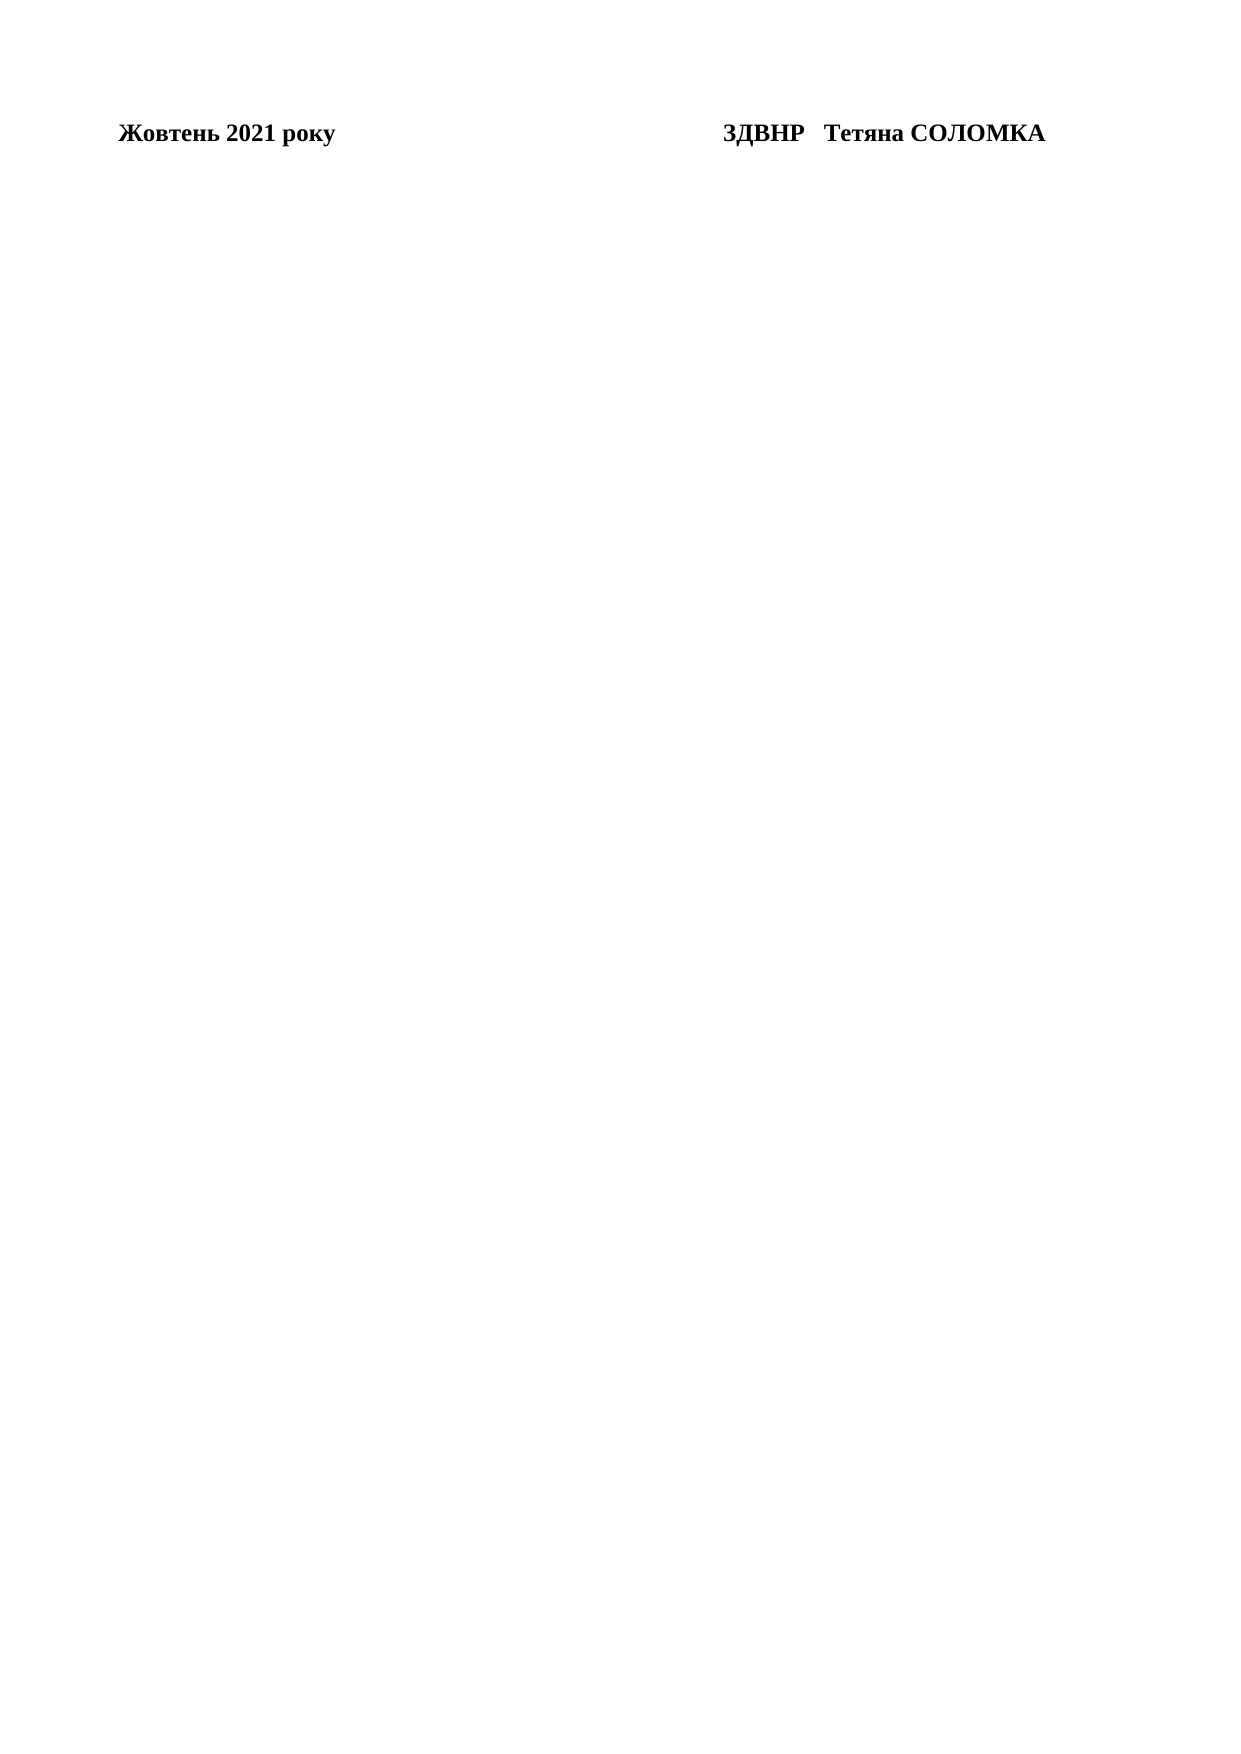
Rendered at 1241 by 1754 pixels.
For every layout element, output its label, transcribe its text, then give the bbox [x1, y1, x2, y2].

text Жовтень 2021 року ЗДВНР Тетяна СОЛОМКА [118, 118, 1122, 147]
